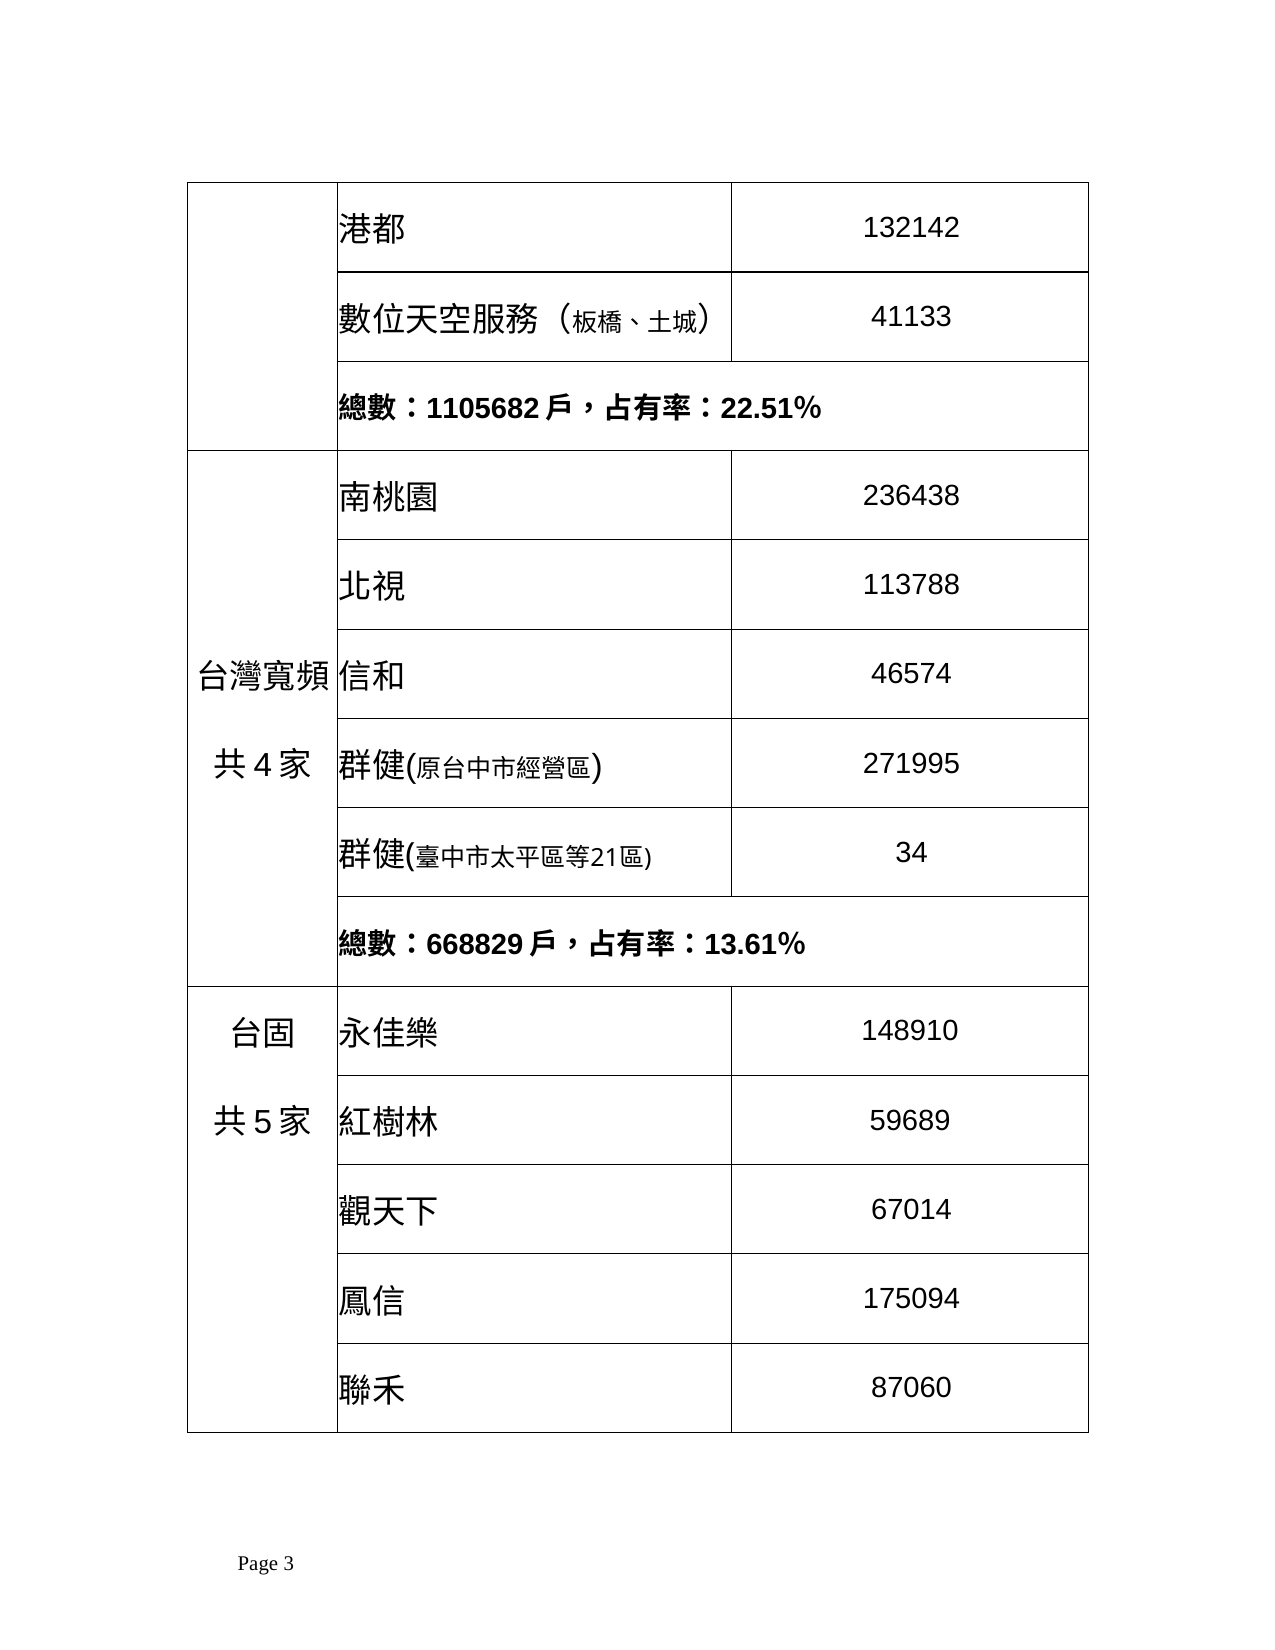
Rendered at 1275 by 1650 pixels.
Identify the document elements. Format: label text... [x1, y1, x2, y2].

table_cell 87060 [732, 1344, 1088, 1432]
table_cell [188, 183, 337, 450]
table_cell 271995 [732, 719, 1088, 807]
table_cell 群健(原台中市經營區) [338, 719, 731, 807]
table_cell 聯禾 [338, 1344, 731, 1432]
table_cell 46574 [732, 630, 1088, 718]
table_cell 南桃園 [338, 451, 731, 539]
table_cell 67014 [732, 1165, 1088, 1253]
table_cell 總數：1105682戶，占有率：22.51％ [338, 362, 1088, 450]
table_cell 59689 [732, 1076, 1088, 1164]
table_cell 175094 [732, 1254, 1088, 1343]
table_cell 數位天空服務（板橋、土城） [338, 273, 731, 361]
table_cell 總數：668829戶，占有率：13.61％ [338, 897, 1088, 986]
table_cell 北視 [338, 540, 731, 628]
table_cell 紅樹林 [338, 1076, 731, 1164]
table_cell 信和 [338, 630, 731, 718]
table_cell 113788 [732, 540, 1088, 628]
table_cell 236438 [732, 451, 1088, 539]
table_cell 永佳樂 [338, 987, 731, 1075]
table_cell 觀天下 [338, 1165, 731, 1253]
table_cell 41133 [732, 273, 1088, 361]
table_cell 港都 [338, 183, 731, 271]
table_cell 鳳信 [338, 1254, 731, 1343]
table_cell 群健(臺中市太平區等21區) [338, 808, 731, 896]
table_cell 台固 共5家 [188, 987, 337, 1432]
table_cell 148910 [732, 987, 1088, 1075]
table_cell 34 [732, 808, 1088, 896]
table_cell 132142 [732, 183, 1088, 271]
table_cell 台灣寬頻 共4家 [188, 451, 337, 986]
